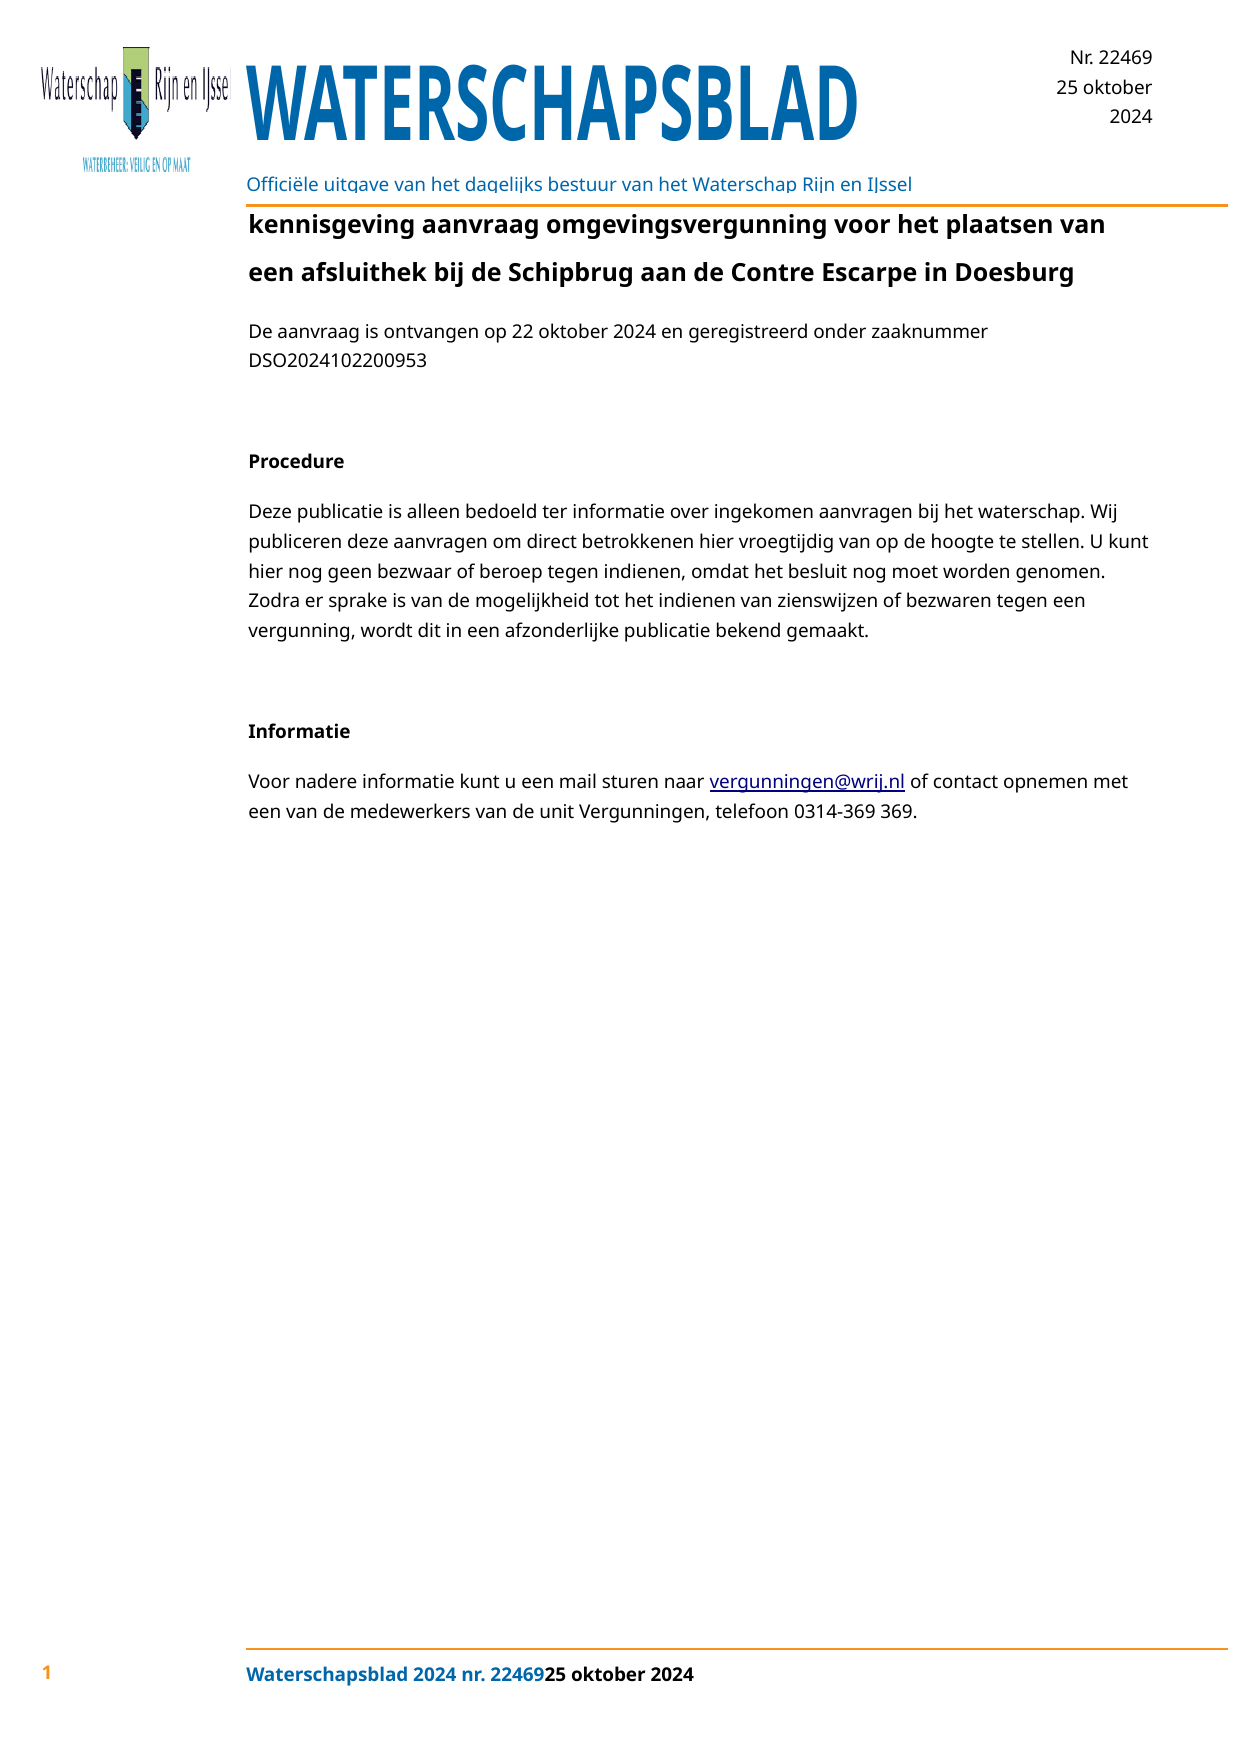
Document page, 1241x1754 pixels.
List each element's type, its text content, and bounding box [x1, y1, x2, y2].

picture [41, 47, 231, 172]
text Informatie [248, 718, 1152, 744]
text Deze publicatie is alleen bedoeld ter informatie over ingekomen aanvragen bij het waterschap. Wij publiceren deze aanvragen om direct betrokkenen hier vroegtijdig van op de hoogte te stellen. U kunt hier nog geen bezwaar of beroep tegen indienen, omdat het besluit nog moet worden genomen. Zodra er sprake is van de mogelijkheid tot het indienen van zienswijzen of bezwaren tegen een vergunning, wordt dit in een afzonderlijke publicatie bekend gemaakt. [248, 499, 1152, 643]
text Procedure [248, 448, 1152, 474]
text kennisgeving aanvraag omgevingsvergunning voor het plaatsen van een afsluithek bij de Schipbrug aan de Contre Escarpe in Doesburg [248, 207, 1152, 288]
text Voor nadere informatie kunt u een mail sturen naar vergunningen@wrij.nl of contact opnemen met een van de medewerkers van de unit Vergunningen, telefoon 0314-369 369. [248, 768, 1152, 824]
text De aanvraag is ontvangen op 22 oktober 2024 en geregistreerd onder zaaknummer DSO2024102200953 [248, 318, 1152, 373]
